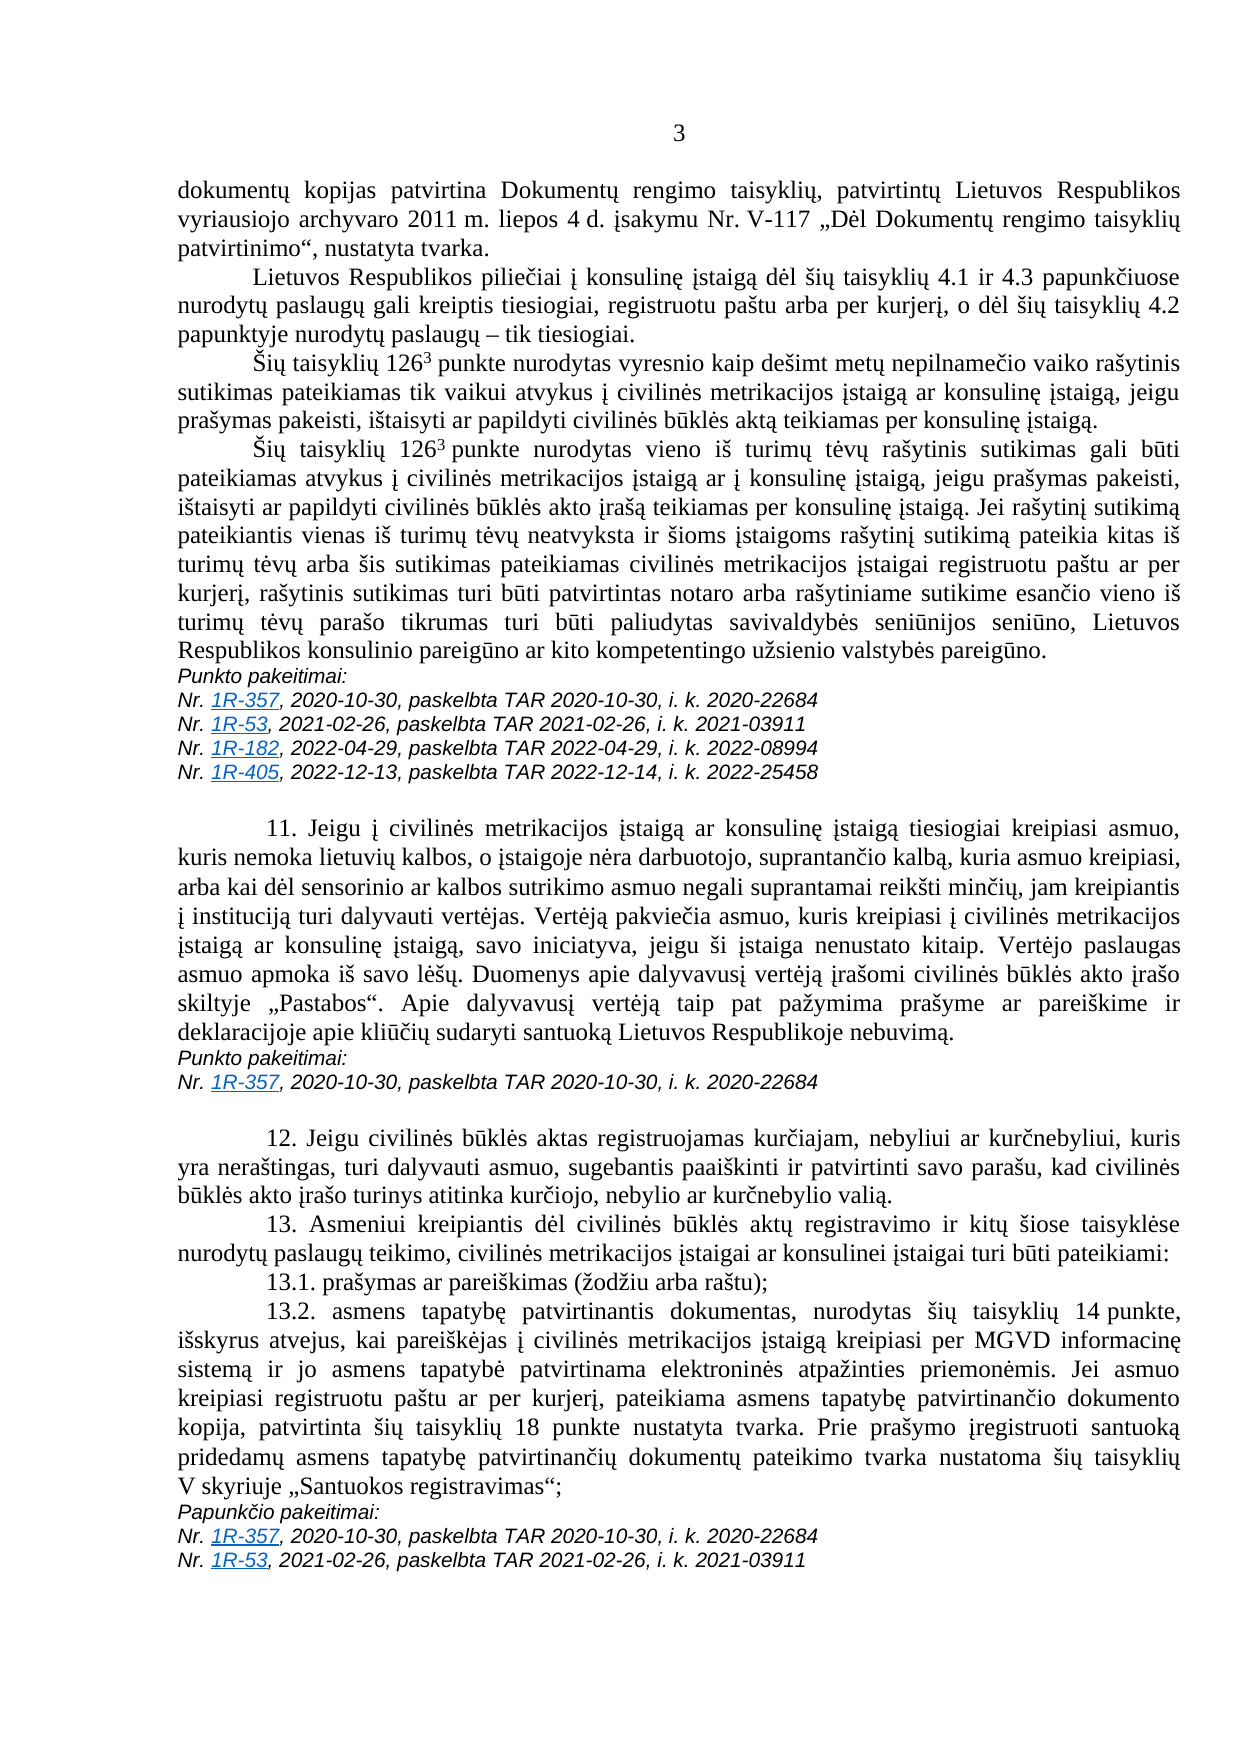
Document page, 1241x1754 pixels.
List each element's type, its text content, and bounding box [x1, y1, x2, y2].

text Lietuvos Respublikos piliečiai į konsulinę įstaigą dėl šių taisyklių 4.1 ir 4.3 papunkčiuose nurodytų paslaugų gali kreiptis tiesiogiai, registruotu paštu arba per kurjerį, o dėl šių taisyklių 4.2 papunktyje nurodytų paslaugų – tik tiesiogiai. [177, 262, 1181, 348]
text Šių taisyklių 1263 punkte nurodytas vieno iš turimų tėvų rašytinis sutikimas gali būti pateikiamas atvykus į civilinės metrikacijos įstaigą ar į konsulinę įstaigą, jeigu prašymas pakeisti, ištaisyti ar papildyti civilinės būklės akto įrašą teikiamas per konsulinę įstaigą. Jei rašytinį sutikimą pateikiantis vienas iš turimų tėvų neatvyksta ir šioms įstaigoms rašytinį sutikimą pateikia kitas iš turimų tėvų arba šis sutikimas pateikiamas civilinės metrikacijos įstaigai registruotu paštu ar per kurjerį, rašytinis sutikimas turi būti patvirtintas notaro arba rašytiniame sutikime esančio vieno iš turimų tėvų parašo tikrumas turi būti paliudytas savivaldybės seniūnijos seniūno, Lietuvos Respublikos konsulinio pareigūno ar kito kompetentingo užsienio valstybės pareigūno. [177, 434, 1181, 664]
text Punkto pakeitimai: [177, 1046, 1181, 1070]
text Šių taisyklių 1263 punkte nurodytas vyresnio kaip dešimt metų nepilnamečio vaiko rašytinis sutikimas pateikiamas tik vaikui atvykus į civilinės metrikacijos įstaigą ar konsulinę įstaigą, jeigu prašymas pakeisti, ištaisyti ar papildyti civilinės būklės aktą teikiamas per konsulinę įstaigą. [177, 348, 1181, 434]
text 13.2. asmens tapatybę patvirtinantis dokumentas, nurodytas šių taisyklių 14 punkte, išskyrus atvejus, kai pareiškėjas į civilinės metrikacijos įstaigą kreipiasi per MGVD informacinę sistemą ir jo asmens tapatybė patvirtinama elektroninės atpažinties priemonėmis. Jei asmuo kreipiasi registruotu paštu ar per kurjerį, pateikiama asmens tapatybę patvirtinančio dokumento kopija, patvirtinta šių taisyklių 18 punkte nustatyta tvarka. Prie prašymo įregistruoti santuoką pridedamų asmens tapatybę patvirtinančių dokumentų pateikimo tvarka nustatoma šių taisyklių V skyriuje „Santuokos registravimas“; [177, 1295, 1181, 1499]
text 11. Jeigu į civilinės metrikacijos įstaigą ar konsulinę įstaigą tiesiogiai kreipiasi asmuo, kuris nemoka lietuvių kalbos, o įstaigoje nėra darbuotojo, suprantančio kalbą, kuria asmuo kreipiasi, arba kai dėl sensorinio ar kalbos sutrikimo asmuo negali suprantamai reikšti minčių, jam kreipiantis į instituciją turi dalyvauti vertėjas. Vertėją pakviečia asmuo, kuris kreipiasi į civilinės metrikacijos įstaigą ar konsulinę įstaigą, savo iniciatyva, jeigu ši įstaiga nenustato kitaip. Vertėjo paslaugas asmuo apmoka iš savo lėšų. Duomenys apie dalyvavusį vertėją įrašomi civilinės būklės akto įrašo skiltyje „Pastabos“. Apie dalyvavusį vertėją taip pat pažymima prašyme ar pareiškime ir deklaracijoje apie kliūčių sudaryti santuoką Lietuvos Respublikoje nebuvimą. [177, 813, 1181, 1046]
text Punkto pakeitimai: [177, 664, 1181, 688]
text 12. Jeigu civilinės būklės aktas registruojamas kurčiajam, nebyliui ar kurčnebyliui, kuris yra neraštingas, turi dalyvauti asmuo, sugebantis paaiškinti ir patvirtinti savo parašu, kad civilinės būklės akto įrašo turinys atitinka kurčiojo, nebylio ar kurčnebylio valią. [177, 1123, 1181, 1209]
text Nr. 1R-357, 2020-10-30, paskelbta TAR 2020-10-30, i. k. 2020-22684 [177, 688, 1181, 712]
text Nr. 1R-53, 2021-02-26, paskelbta TAR 2021-02-26, i. k. 2021-03911 [177, 712, 1181, 736]
text 13. Asmeniui kreipiantis dėl civilinės būklės aktų registravimo ir kitų šiose taisyklėse nurodytų paslaugų teikimo, civilinės metrikacijos įstaigai ar konsulinei įstaigai turi būti pateikiami: [177, 1209, 1181, 1267]
text dokumentų kopijas patvirtina Dokumentų rengimo taisyklių, patvirtintų Lietuvos Respublikos vyriausiojo archyvaro 2011 m. liepos 4 d. įsakymu Nr. V-117 „Dėl Dokumentų rengimo taisyklių patvirtinimo“, nustatyta tvarka. [177, 176, 1181, 262]
text Nr. 1R-182, 2022-04-29, paskelbta TAR 2022-04-29, i. k. 2022-08994 [177, 736, 1181, 760]
text Nr. 1R-53, 2021-02-26, paskelbta TAR 2021-02-26, i. k. 2021-03911 [177, 1547, 1181, 1571]
text Nr. 1R-357, 2020-10-30, paskelbta TAR 2020-10-30, i. k. 2020-22684 [177, 1523, 1181, 1547]
text Nr. 1R-357, 2020-10-30, paskelbta TAR 2020-10-30, i. k. 2020-22684 [177, 1070, 1181, 1094]
text 13.1. prašymas ar pareiškimas (žodžiu arba raštu); [177, 1267, 1181, 1295]
text Nr. 1R-405, 2022-12-13, paskelbta TAR 2022-12-14, i. k. 2022-25458 [177, 760, 1181, 784]
text Papunkčio pakeitimai: [177, 1499, 1181, 1523]
